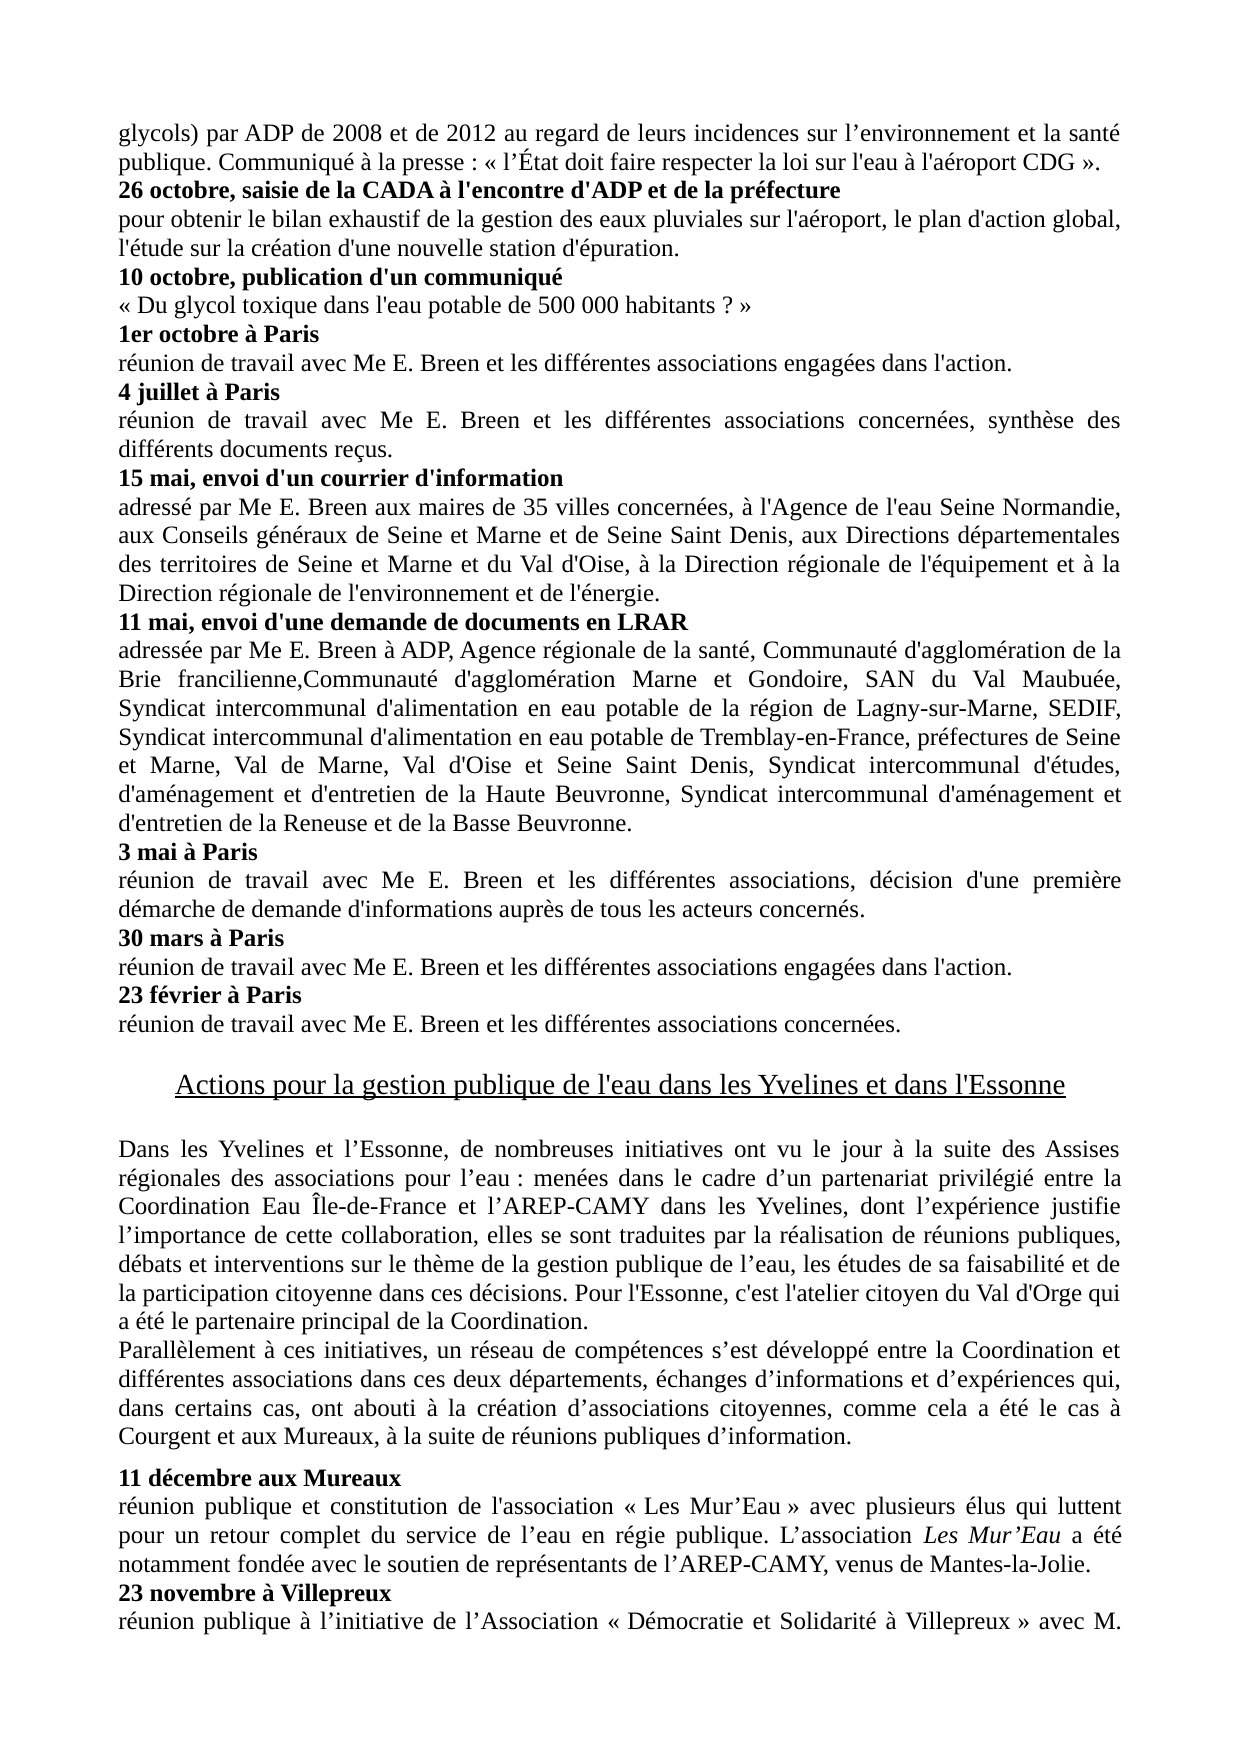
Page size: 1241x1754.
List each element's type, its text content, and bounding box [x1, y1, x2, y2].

text réunion de travail avec Me E. Breen et les différentes associations engagées dans l'action. [118, 348, 1122, 377]
text réunion de travail avec Me E. Breen et les différentes associations concernées, synthèse des différents documents reçus. [118, 406, 1122, 463]
text réunion de travail avec Me E. Breen et les différentes associations, décision d'une première démarche de demande d'informations auprès de tous les acteurs concernés. [118, 866, 1122, 923]
text Parallèlement à ces initiatives, un réseau de compétences s’est développé entre la Coordination et différentes associations dans ces deux départements, échanges d’informations et d’expériences qui, dans certains cas, ont abouti à la création d’associations citoyennes, comme cela a été le cas à Courgent et aux Mureaux, à la suite de réunions publiques d’information. [118, 1335, 1122, 1450]
text adressée par Me E. Breen à ADP, Agence régionale de la santé, Communauté d'agglomération de la Brie francilienne,Communauté d'agglomération Marne et Gondoire, SAN du Val Maubuée, Syndicat intercommunal d'alimentation en eau potable de la région de Lagny-sur-Marne, SEDIF, Syndicat intercommunal d'alimentation en eau potable de Tremblay-en-France, préfectures de Seine et Marne, Val de Marne, Val d'Oise et Seine Saint Denis, Syndicat intercommunal d'études, d'aménagement et d'entretien de la Haute Beuvronne, Syndicat intercommunal d'aménagement et d'entretien de la Reneuse et de la Basse Beuvronne. [118, 636, 1122, 837]
text 23 novembre à Villepreux [118, 1578, 1122, 1606]
text réunion de travail avec Me E. Breen et les différentes associations engagées dans l'action. [118, 952, 1122, 981]
text réunion publique et constitution de l'association « Les Mur’Eau » avec plusieurs élus qui luttent pour un retour complet du service de l’eau en régie publique. L’association Les Mur’Eau a été notamment fondée avec le soutien de représentants de l’AREP-CAMY, venus de Mantes-la-Jolie. [118, 1491, 1122, 1578]
text 11 décembre aux Mureaux [118, 1463, 1122, 1491]
text réunion publique à l’initiative de l’Association « Démocratie et Solidarité à Villepreux » avec M. [118, 1606, 1122, 1635]
text 3 mai à Paris [118, 837, 1122, 866]
text 4 juillet à Paris [118, 377, 1122, 406]
text pour obtenir le bilan exhaustif de la gestion des eaux pluviales sur l'aéroport, le plan d'action global, l'étude sur la création d'une nouvelle station d'épuration. [118, 204, 1122, 262]
text adressé par Me E. Breen aux maires de 35 villes concernées, à l'Agence de l'eau Seine Normandie, aux Conseils généraux de Seine et Marne et de Seine Saint Denis, aux Directions départementales des territoires de Seine et Marne et du Val d'Oise, à la Direction régionale de l'équipement et à la Direction régionale de l'environnement et de l'énergie. [118, 492, 1122, 607]
text glycols) par ADP de 2008 et de 2012 au regard de leurs incidences sur l’environnement et la santé publique. Communiqué à la presse : « l’État doit faire respecter la loi sur l'eau à l'aéroport CDG ». [118, 118, 1122, 176]
text 11 mai, envoi d'une demande de documents en LRAR [118, 607, 1122, 636]
text 30 mars à Paris [118, 923, 1122, 952]
text 15 mai, envoi d'un courrier d'information [118, 463, 1122, 492]
text réunion de travail avec Me E. Breen et les différentes associations concernées. [118, 1009, 1122, 1038]
text 10 octobre, publication d'un communiqué [118, 262, 1122, 291]
text Dans les Yvelines et l’Essonne, de nombreuses initiatives ont vu le jour à la suite des Assises régionales des associations pour l’eau : menées dans le cadre d’un partenariat privilégié entre la Coordination Eau Île-de-France et l’AREP-CAMY dans les Yvelines, dont l’expérience justifie l’importance de cette collaboration, elles se sont traduites par la réalisation de réunions publiques, débats et interventions sur le thème de la gestion publique de l’eau, les études de sa faisabilité et de la participation citoyenne dans ces décisions. Pour l'Essonne, c'est l'atelier citoyen du Val d'Orge qui a été le partenaire principal de la Coordination. [118, 1134, 1122, 1335]
text Actions pour la gestion publique de l'eau dans les Yvelines et dans l'Essonne [118, 1067, 1122, 1100]
text 26 octobre, saisie de la CADA à l'encontre d'ADP et de la préfecture [118, 176, 1122, 204]
text 1er octobre à Paris [118, 319, 1122, 348]
text 23 février à Paris [118, 981, 1122, 1009]
text « Du glycol toxique dans l'eau potable de 500 000 habitants ? » [118, 291, 1122, 319]
